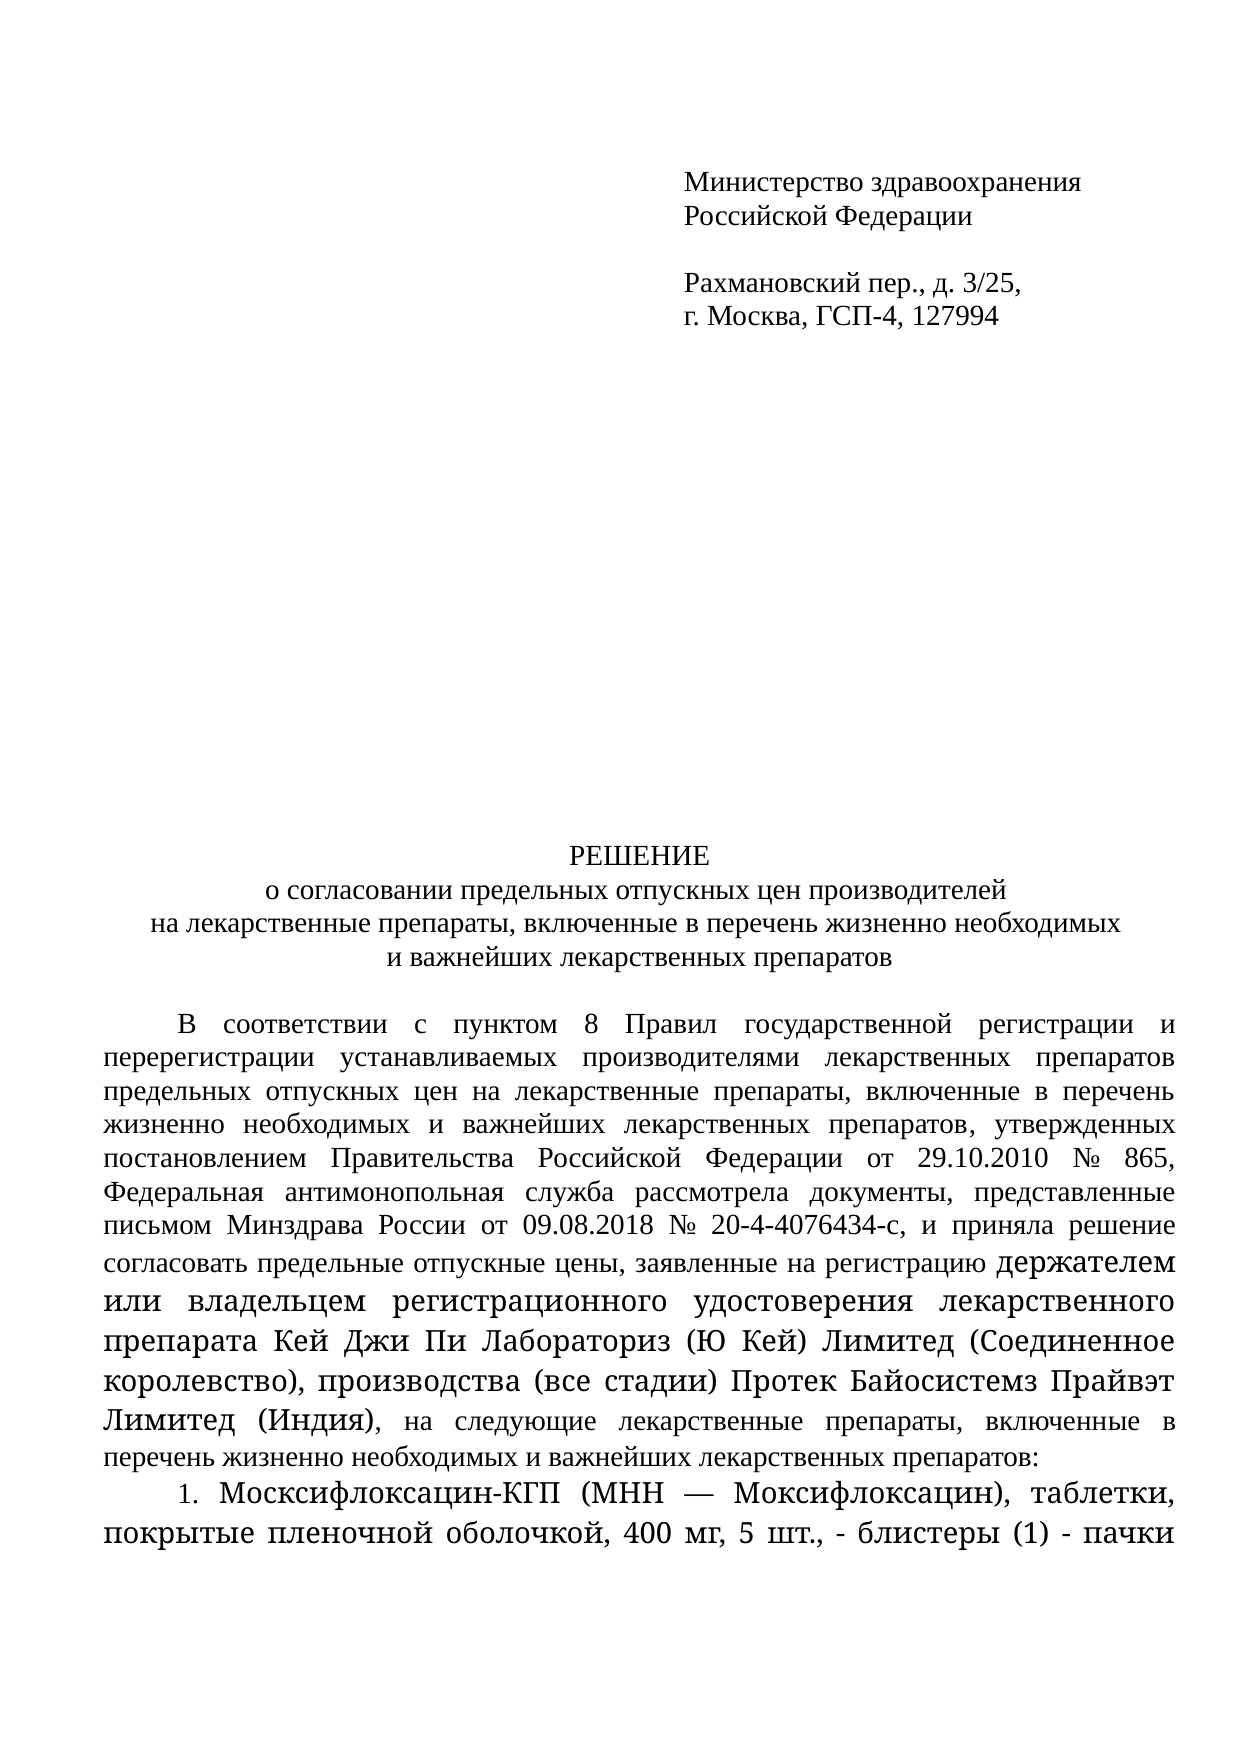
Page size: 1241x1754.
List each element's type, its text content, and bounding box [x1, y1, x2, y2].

text и важнейших лекарственных препаратов [103, 939, 1176, 972]
text г. Москва, ГСП-4, 127994 [684, 298, 1176, 332]
text о согласовании предельных отпускных цен производителей [103, 872, 1176, 905]
text В соответствии с пунктом 8 Правил государственной регистрации и перерегистрации устанавливаемых производителями лекарственных препаратов предельных отпускных цен на лекарственные препараты, включенные в перечень жизненно необходимых и важнейших лекарственных препаратов, утвержденных постановлением Правительства Российской Федерации от 29.10.2010 № 865, Федеральная антимонопольная служба рассмотрела документы, представленные письмом Минздрава России от 09.08.2018 № 20-4-4076434-с, и приняла решение согласовать предельные отпускные цены, заявленные на регистрацию держателем или владельцем регистрационного удостоверения лекарственного препарата Кей Джи Пи Лабораториз (Ю Кей) Лимитед (Соединенное королевство), производства (все стадии) Протек Байосистемз Прайвэт Лимитед (Индия), на следующие лекарственные препараты, включенные в перечень жизненно необходимых и важнейших лекарственных препаратов: [103, 1006, 1176, 1473]
text Российской Федерации [684, 198, 1176, 231]
text 1. Москсифлоксацин-КГП (МНН — Моксифлоксацин), таблетки, покрытые пленочной оболочкой, 400 мг, 5 шт., - блистеры (1) - пачки [103, 1473, 1176, 1552]
text Министерство здравоохранения [684, 164, 1176, 198]
text РЕШЕНИЕ [103, 838, 1176, 872]
text на лекарственные препараты, включенные в перечень жизненно необходимых [103, 905, 1176, 939]
text Рахмановский пер., д. 3/25, [684, 265, 1176, 298]
